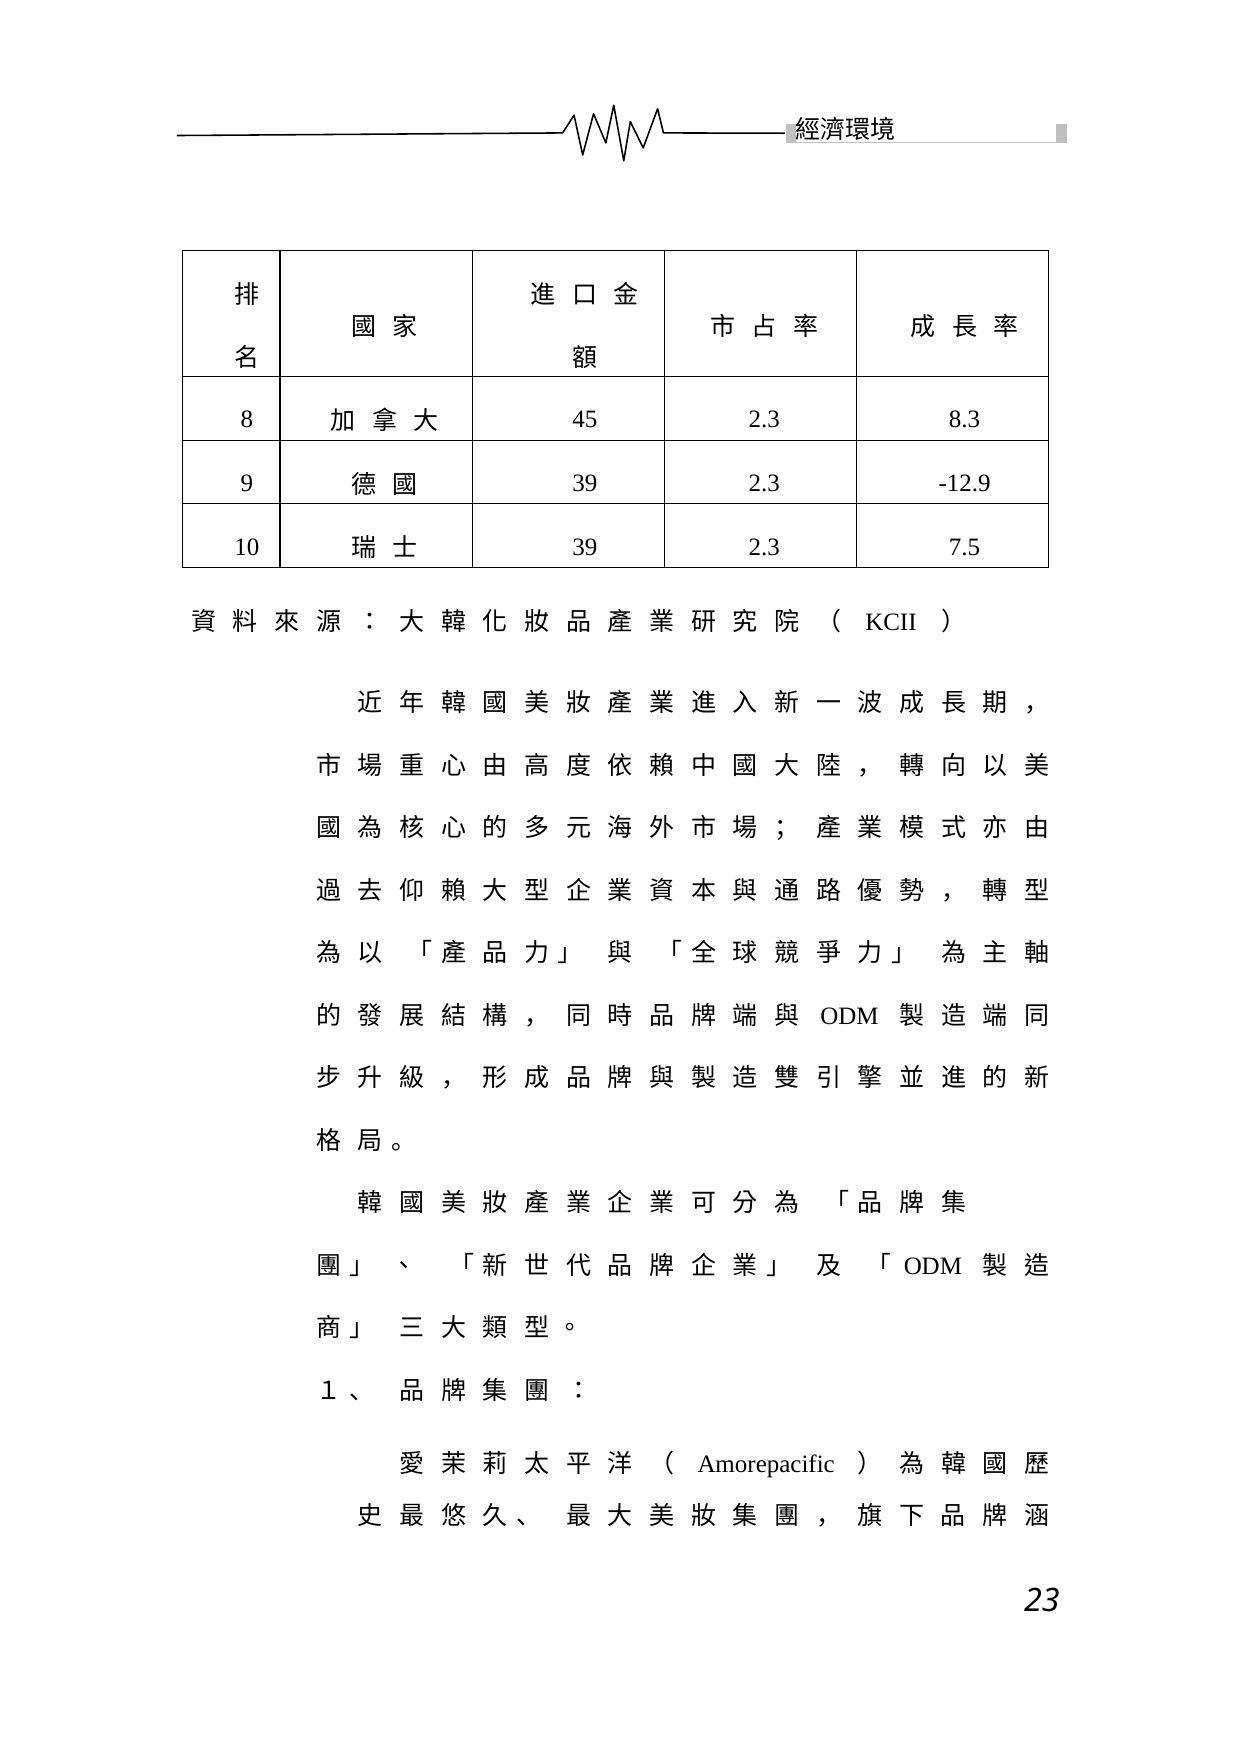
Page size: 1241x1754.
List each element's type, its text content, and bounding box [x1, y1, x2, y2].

table_header 排名 [183, 251, 279, 376]
table_header 國家 [281, 251, 472, 376]
table_header 市占率 [665, 251, 856, 376]
text 愛茉莉太平洋（Amorepacific）為韓國歷史最悠久、最大美妝集團，旗下品牌涵 [330, 1409, 1058, 1534]
text １、品牌集團： [281, 1347, 1058, 1409]
text 韓國美妝產業企業可分為「品牌集團」、「新世代品牌企業」及「ODM製造商」三大類型。 [281, 1159, 1058, 1347]
table_cell 39 [473, 441, 664, 503]
table_cell 2.3 [665, 377, 856, 440]
table_cell 7.5 [857, 504, 1048, 567]
table_cell 加拿大 [281, 377, 472, 440]
table_cell 45 [473, 377, 664, 440]
table_cell 2.3 [665, 441, 856, 503]
table_cell 39 [473, 504, 664, 567]
table_cell 8.3 [857, 377, 1048, 440]
table_cell 8 [183, 377, 279, 440]
table_cell 瑞士 [281, 504, 472, 567]
table_cell 10 [183, 504, 279, 567]
table_header 成長率 [857, 251, 1048, 376]
table_cell -12.9 [857, 441, 1048, 503]
table_cell 德國 [281, 441, 472, 503]
table_header 進口金額 [473, 251, 664, 376]
table_cell 9 [183, 441, 279, 503]
text 近年韓國美妝產業進入新一波成長期，市場重心由高度依賴中國大陸，轉向以美國為核心的多元海外市場；產業模式亦由過去仰賴大型企業資本與通路優勢，轉型為以「產品力」與「全球競爭力」為主軸的發展結構，同時品牌端與ODM製造端同步升級，形成品牌與製造雙引擎並進的新格局。 [281, 659, 1058, 1159]
text 資料來源：大韓化妝品產業研究院（KCII） [183, 568, 1058, 630]
table_cell 2.3 [665, 504, 856, 567]
